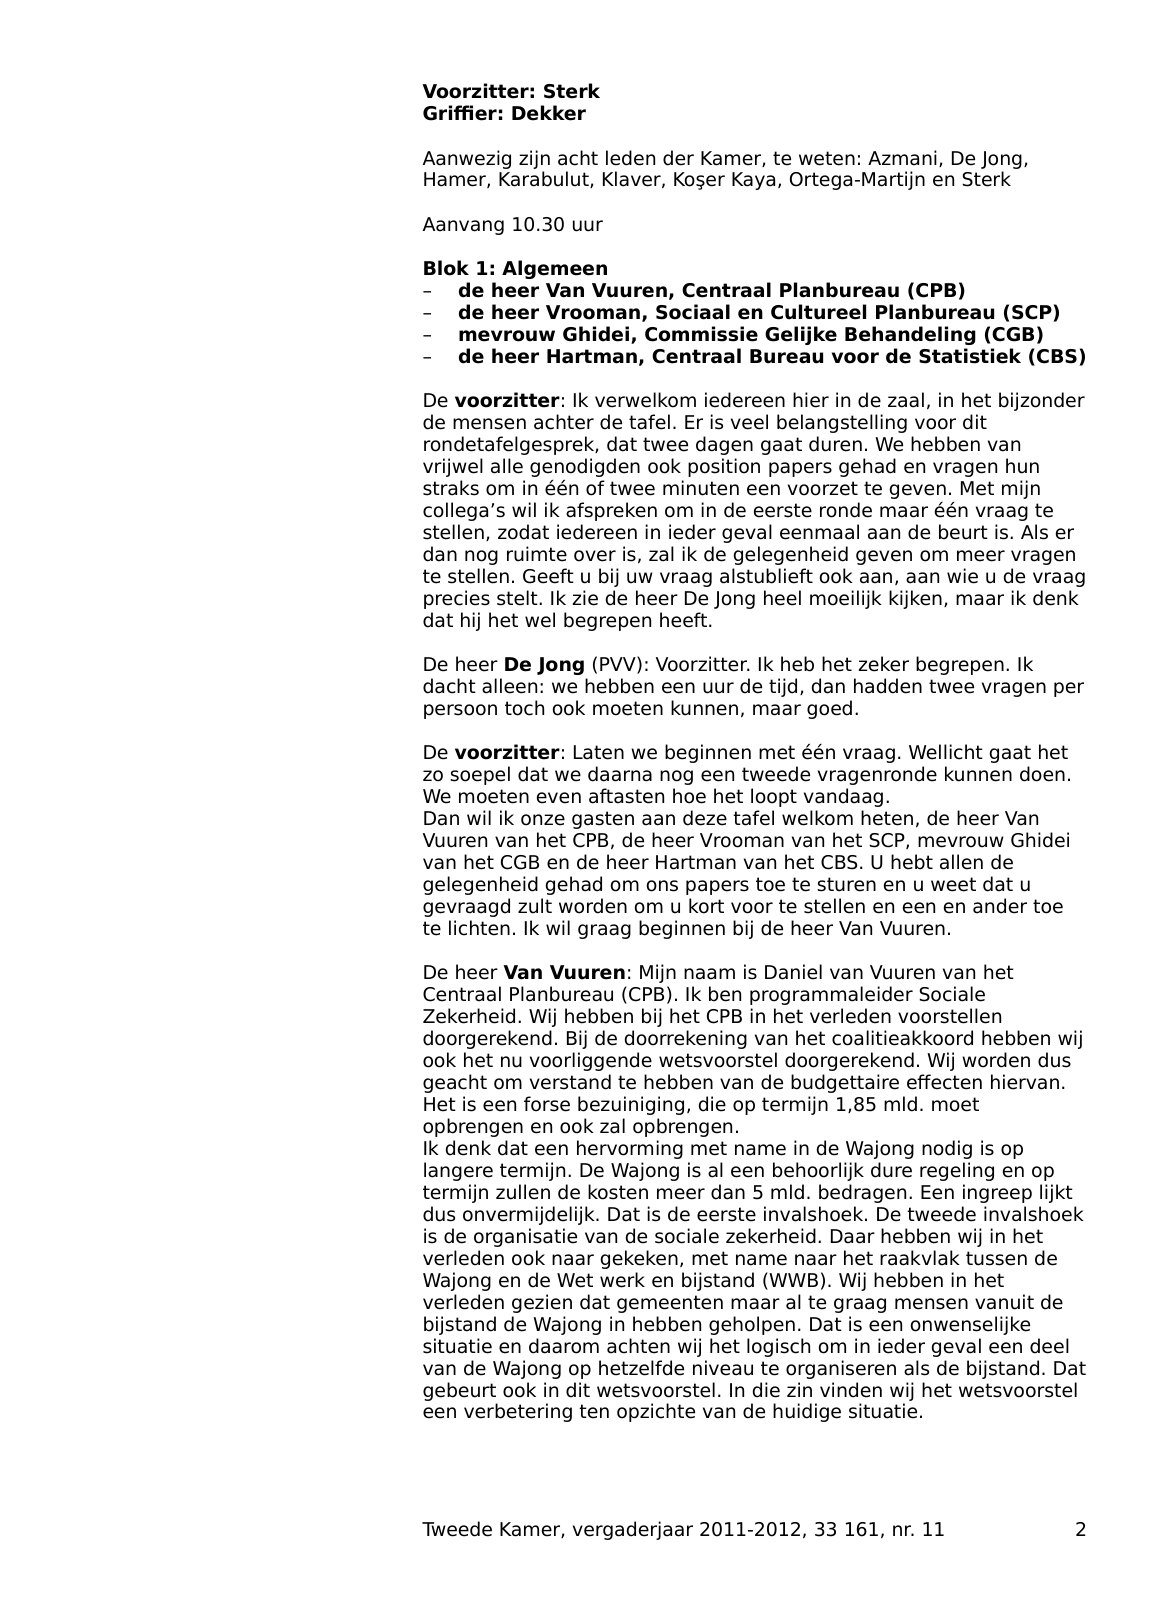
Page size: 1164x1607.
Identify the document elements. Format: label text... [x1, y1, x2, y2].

text De voorzitter: Ik verwelkom iedereen hier in de zaal, in het bijzonder de mensen achter de tafel. Er is veel belangstelling voor dit rondetafelgesprek, dat twee dagen gaat duren. We hebben van vrijwel alle genodigden ook position papers gehad en vragen hun straks om in één of twee minuten een voorzet te geven. Met mijn collega’s wil ik afspreken om in de eerste ronde maar één vraag te stellen, zodat iedereen in ieder geval eenmaal aan de beurt is. Als er dan nog ruimte over is, zal ik de gelegenheid geven om meer vragen te stellen. Geeft u bij uw vraag alstublieft ook aan, aan wie u de vraag precies stelt. Ik zie de heer De Jong heel moeilijk kijken, maar ik denk dat hij het wel begrepen heeft. [422, 390, 1087, 632]
text De voorzitter: Laten we beginnen met één vraag. Wellicht gaat het zo soepel dat we daarna nog een tweede vragenronde kunnen doen. We moeten even aftasten hoe het loopt vandaag. [422, 742, 1087, 808]
text – de heer Hartman, Centraal Bureau voor de Statistiek (CBS) [422, 346, 1087, 368]
text De heer De Jong (PVV): Voorzitter. Ik heb het zeker begrepen. Ik dacht alleen: we hebben een uur de tijd, dan hadden twee vragen per persoon toch ook moeten kunnen, maar goed. [422, 654, 1087, 720]
text Griffier: Dekker [422, 103, 1087, 125]
text Aanvang 10.30 uur [422, 213, 1087, 236]
text Voorzitter: Sterk [422, 81, 1087, 103]
text Aanwezig zijn acht leden der Kamer, te weten: Azmani, De Jong, Hamer, Karabulut, Klaver, Koşer Kaya, Ortega-Martijn en Sterk [422, 147, 1087, 191]
text De heer Van Vuuren: Mijn naam is Daniel van Vuuren van het Centraal Planbureau (CPB). Ik ben programmaleider Sociale Zekerheid. Wij hebben bij het CPB in het verleden voorstellen doorgerekend. Bij de doorrekening van het coalitieakkoord hebben wij ook het nu voorliggende wetsvoorstel doorgerekend. Wij worden dus geacht om verstand te hebben van de budgettaire effecten hiervan. Het is een forse bezuiniging, die op termijn 1,85 mld. moet opbrengen en ook zal opbrengen. [422, 962, 1087, 1138]
text Blok 1: Algemeen [422, 258, 1087, 280]
text – mevrouw Ghidei, Commissie Gelijke Behandeling (CGB) [422, 324, 1087, 346]
text Dan wil ik onze gasten aan deze tafel welkom heten, de heer Van Vuuren van het CPB, de heer Vrooman van het SCP, mevrouw Ghidei van het CGB en de heer Hartman van het CBS. U hebt allen de gelegenheid gehad om ons papers toe te sturen en u weet dat u gevraagd zult worden om u kort voor te stellen en een en ander toe te lichten. Ik wil graag beginnen bij de heer Van Vuuren. [422, 808, 1087, 940]
text – de heer Vrooman, Sociaal en Cultureel Planbureau (SCP) [422, 302, 1087, 324]
text Ik denk dat een hervorming met name in de Wajong nodig is op langere termijn. De Wajong is al een behoorlijk dure regeling en op termijn zullen de kosten meer dan 5 mld. bedragen. Een ingreep lijkt dus onvermijdelijk. Dat is de eerste invalshoek. De tweede invalshoek is de organisatie van de sociale zekerheid. Daar hebben wij in het verleden ook naar gekeken, met name naar het raakvlak tussen de Wajong en de Wet werk en bijstand (WWB). Wij hebben in het verleden gezien dat gemeenten maar al te graag mensen vanuit de bijstand de Wajong in hebben geholpen. Dat is een onwenselijke situatie en daarom achten wij het logisch om in ieder geval een deel van de Wajong op hetzelfde niveau te organiseren als de bijstand. Dat gebeurt ook in dit wetsvoorstel. In die zin vinden wij het wetsvoorstel een verbetering ten opzichte van de huidige situatie. [422, 1138, 1087, 1423]
text – de heer Van Vuuren, Centraal Planbureau (CPB) [422, 280, 1087, 302]
